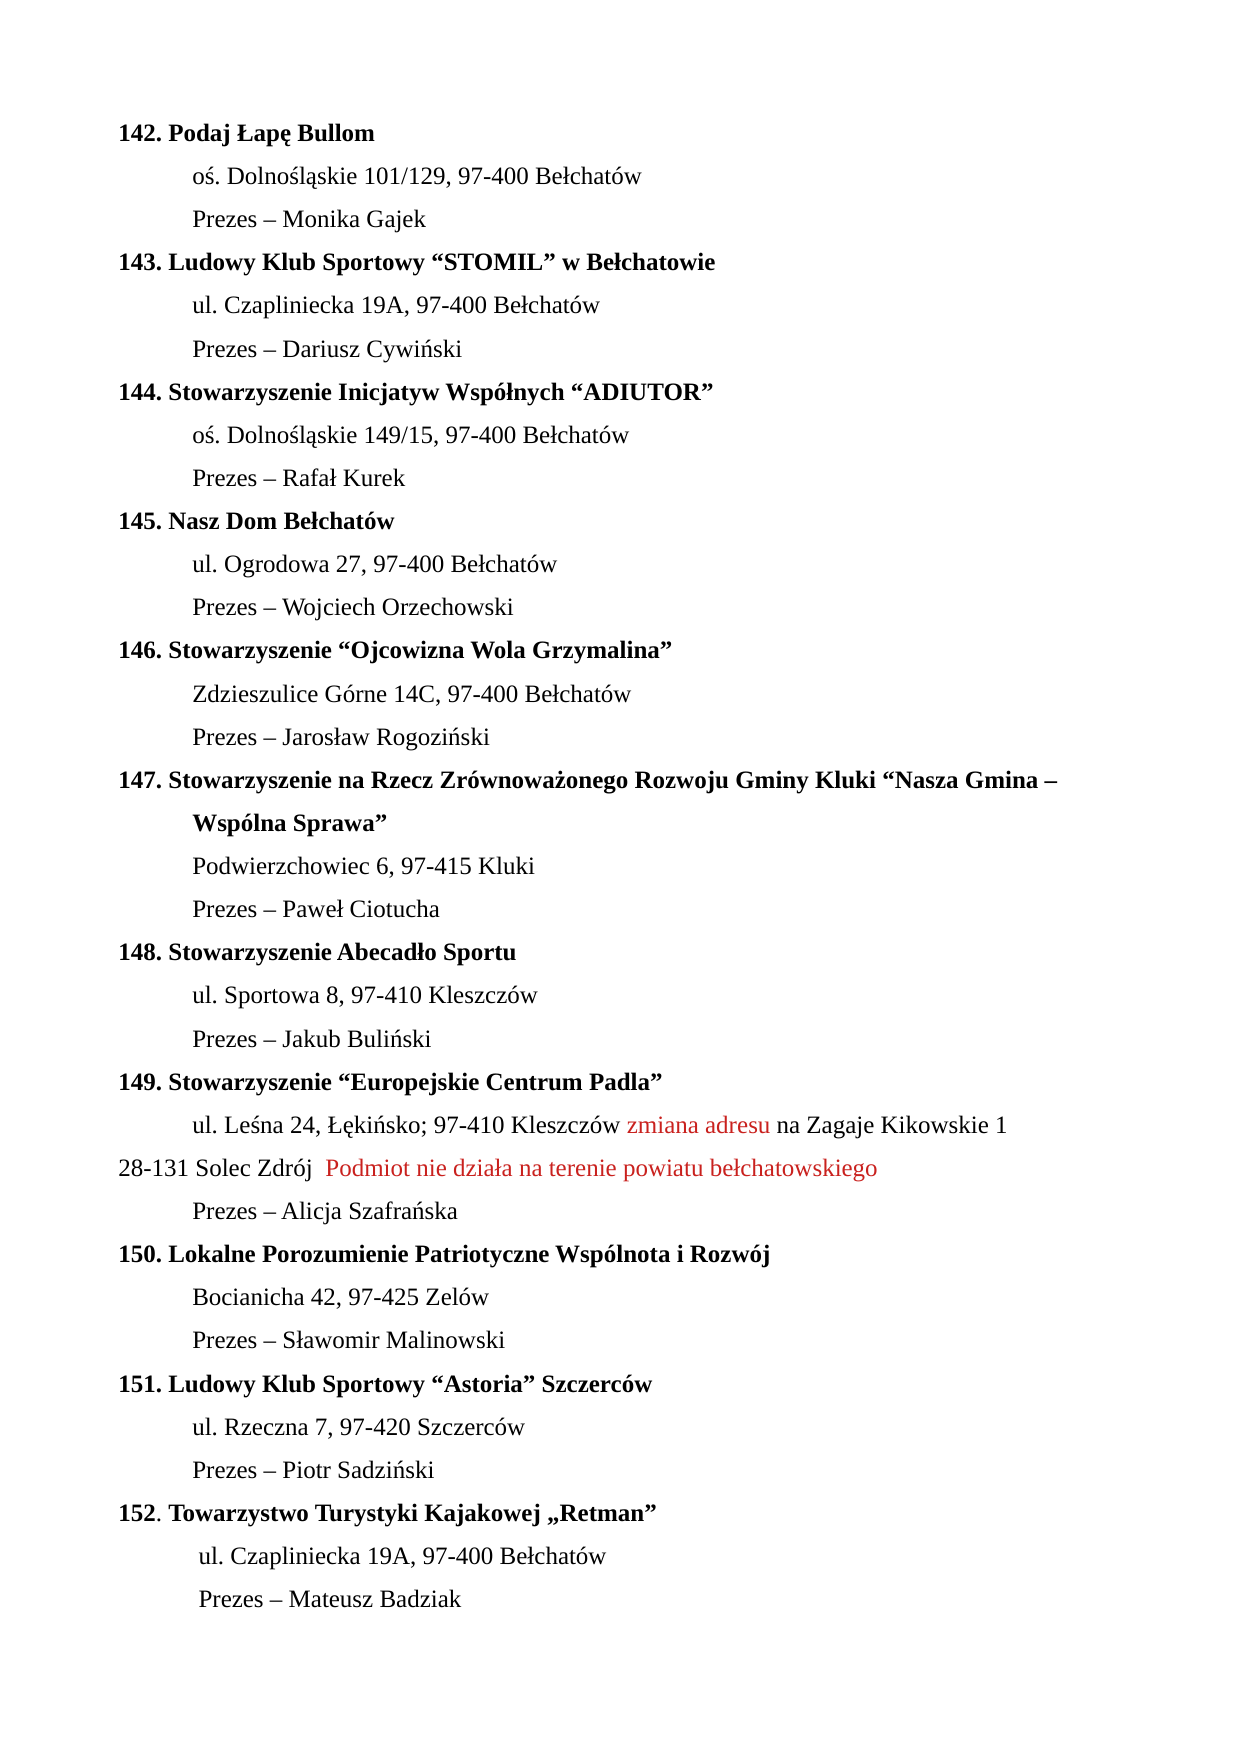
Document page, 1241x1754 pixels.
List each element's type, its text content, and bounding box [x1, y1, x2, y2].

text Prezes – Sławomir Malinowski [118, 1326, 1122, 1354]
text Podwierzchowiec 6, 97-415 Kluki [118, 851, 1122, 880]
text ul. Rzeczna 7, 97-420 Szczerców [118, 1412, 1122, 1441]
text Prezes – Mateusz Badziak [118, 1584, 1122, 1613]
text 151. Ludowy Klub Sportowy “Astoria” Szczerców [118, 1369, 1122, 1397]
text Prezes – Jakub Buliński [118, 1024, 1122, 1052]
text Prezes – Monika Gajek [118, 204, 1122, 233]
text 145. Nasz Dom Bełchatów [118, 506, 1122, 535]
text ul. Czapliniecka 19A, 97-400 Bełchatów [118, 291, 1122, 319]
text oś. Dolnośląskie 101/129, 97-400 Bełchatów [118, 161, 1122, 190]
text 150. Lokalne Porozumienie Patriotyczne Wspólnota i Rozwój [118, 1239, 1122, 1268]
text Prezes – Dariusz Cywiński [118, 334, 1122, 362]
text 152. Towarzystwo Turystyki Kajakowej „Retman” [118, 1498, 1122, 1527]
text Prezes – Alicja Szafrańska [118, 1196, 1122, 1225]
text Prezes – Paweł Ciotucha [118, 894, 1122, 923]
text 143. Ludowy Klub Sportowy “STOMIL” w Bełchatowie [118, 247, 1122, 276]
text Bocianicha 42, 97-425 Zelów [118, 1282, 1122, 1311]
text 148. Stowarzyszenie Abecadło Sportu [118, 937, 1122, 966]
text 147. Stowarzyszenie na Rzecz Zrównoważonego Rozwoju Gminy Kluki “Nasza Gmina – Wspólna Sprawa” [118, 765, 1122, 837]
text 28-131 Solec Zdrój Podmiot nie działa na terenie powiatu bełchatowskiego [118, 1153, 1122, 1182]
text ul. Sportowa 8, 97-410 Kleszczów [118, 981, 1122, 1009]
text Zdzieszulice Górne 14C, 97-400 Bełchatów [118, 679, 1122, 707]
text Prezes – Piotr Sadziński [118, 1455, 1122, 1484]
text Prezes – Rafał Kurek [118, 463, 1122, 492]
text oś. Dolnośląskie 149/15, 97-400 Bełchatów [118, 420, 1122, 449]
text ul. Leśna 24, Łękińsko; 97-410 Kleszczów zmiana adresu na Zagaje Kikowskie 1 [118, 1110, 1122, 1139]
text ul. Czapliniecka 19A, 97-400 Bełchatów [118, 1541, 1122, 1570]
text Prezes – Jarosław Rogoziński [118, 722, 1122, 751]
text ul. Ogrodowa 27, 97-400 Bełchatów [118, 549, 1122, 578]
text 149. Stowarzyszenie “Europejskie Centrum Padla” [118, 1067, 1122, 1096]
text 144. Stowarzyszenie Inicjatyw Współnych “ADIUTOR” [118, 377, 1122, 406]
text Prezes – Wojciech Orzechowski [118, 592, 1122, 621]
text 142. Podaj Łapę Bullom [118, 118, 1122, 147]
text 146. Stowarzyszenie “Ojcowizna Wola Grzymalina” [118, 636, 1122, 664]
